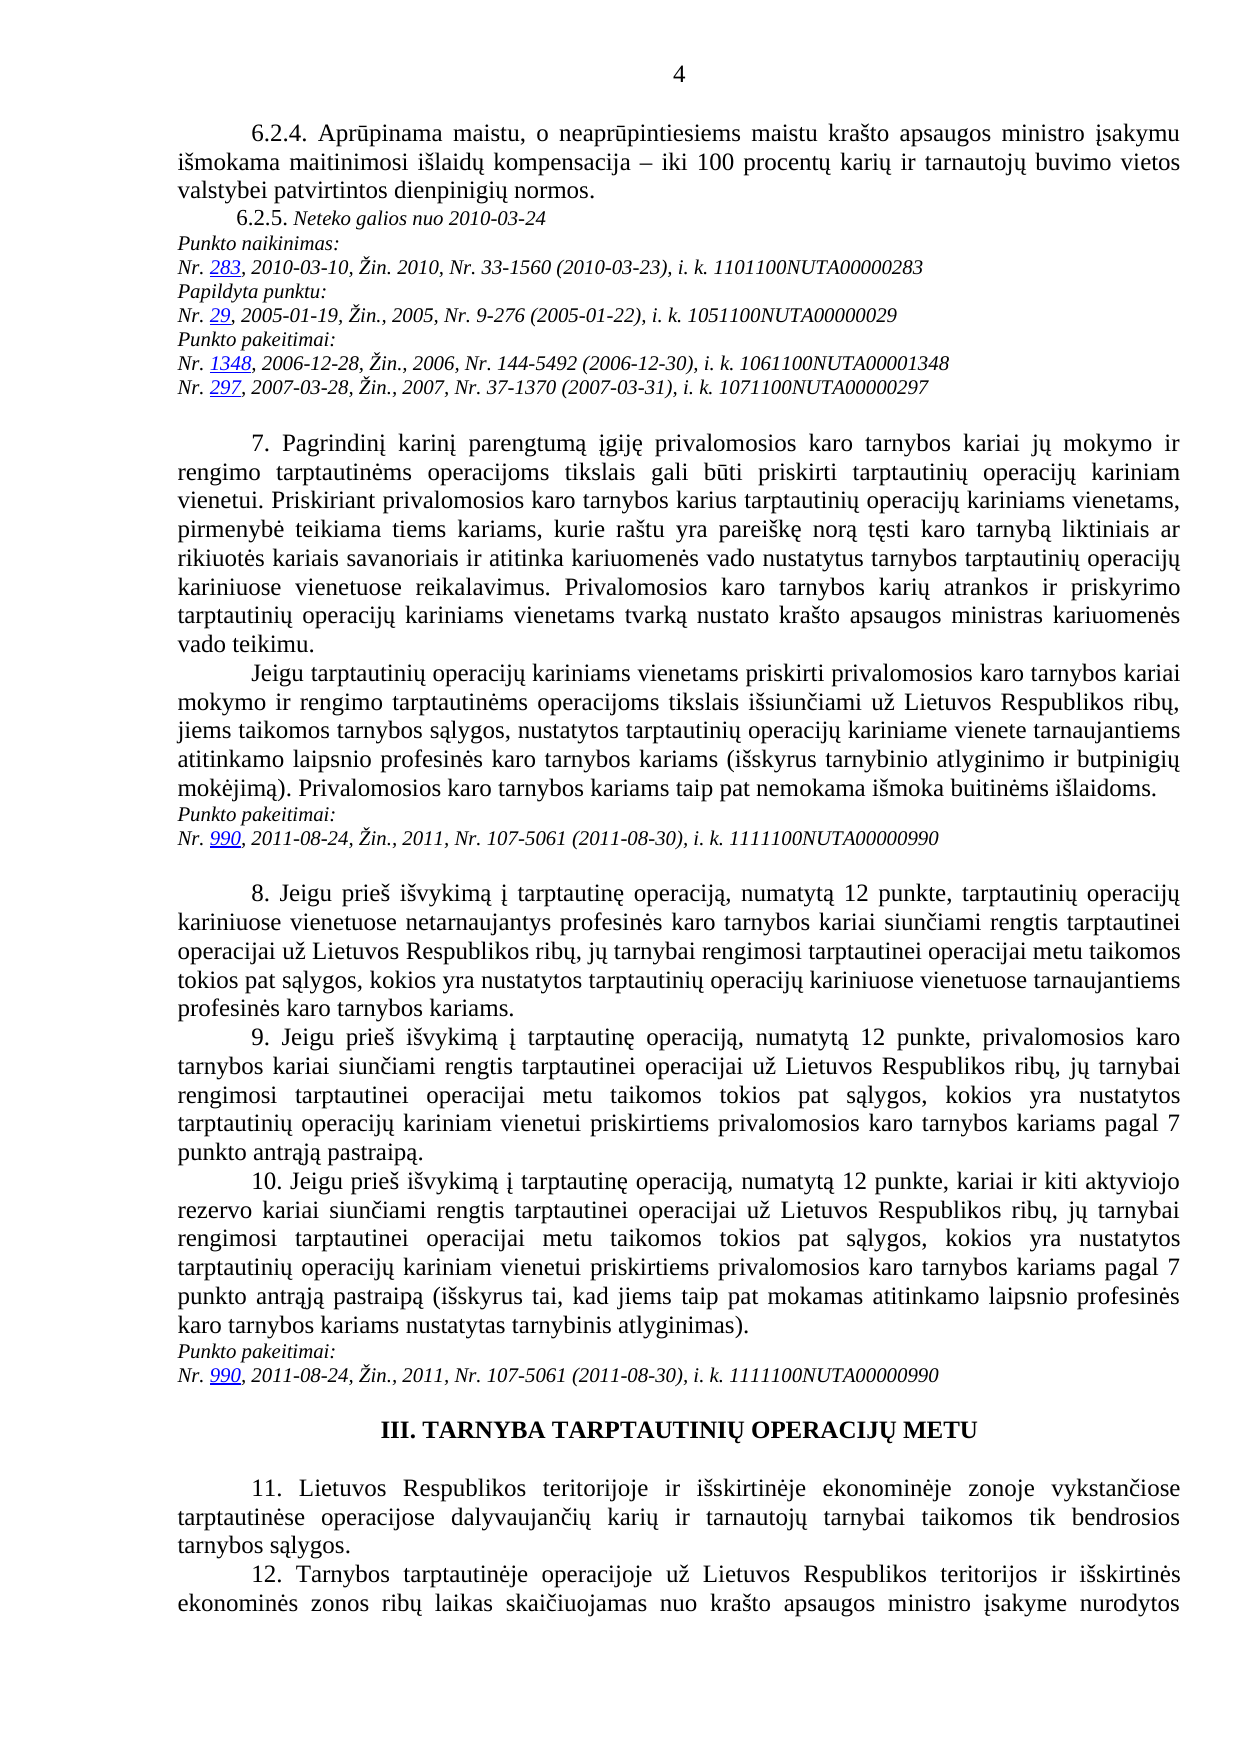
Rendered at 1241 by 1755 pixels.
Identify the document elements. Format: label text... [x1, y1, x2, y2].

text Punkto pakeitimai: [177, 802, 1181, 826]
text Nr. 990, 2011-08-24, Žin., 2011, Nr. 107-5061 (2011-08-30), i. k. 1111100NUTA00000990 [177, 826, 1181, 850]
text Papildyta punktu: [177, 279, 1181, 303]
text Jeigu tarptautinių operacijų kariniams vienetams priskirti privalomosios karo tarnybos kariai mokymo ir rengimo tarptautinėms operacijoms tikslais išsiunčiami už Lietuvos Respublikos ribų, jiems taikomos tarnybos sąlygos, nustatytos tarptautinių operacijų kariniame vienete tarnaujantiems atitinkamo laipsnio profesinės karo tarnybos kariams (išskyrus tarnybinio atlyginimo ir butpinigių mokėjimą). Privalomosios karo tarnybos kariams taip pat nemokama išmoka buitinėms išlaidoms. [177, 658, 1181, 802]
text Nr. 283, 2010-03-10, Žin. 2010, Nr. 33-1560 (2010-03-23), i. k. 1101100NUTA00000283 [177, 255, 1181, 279]
text 6.2.4. Aprūpinama maistu, o neaprūpintiesiems maistu krašto apsaugos ministro įsakymu išmokama maitinimosi išlaidų kompensacija – iki 100 procentų karių ir tarnautojų buvimo vietos valstybei patvirtintos dienpinigių normos. [177, 118, 1181, 204]
text Punkto pakeitimai: [177, 327, 1181, 351]
text Punkto pakeitimai: [177, 1338, 1181, 1363]
text Nr. 990, 2011-08-24, Žin., 2011, Nr. 107-5061 (2011-08-30), i. k. 1111100NUTA00000990 [177, 1363, 1181, 1387]
text III. TARNYBA TARPTAUTINIŲ OPERACIJŲ METU [177, 1415, 1181, 1444]
text 6.2.5. Neteko galios nuo 2010-03-24 [177, 204, 1181, 231]
text 9. Jeigu prieš išvykimą į tarptautinę operaciją, numatytą 12 punkte, privalomosios karo tarnybos kariai siunčiami rengtis tarptautinei operacijai už Lietuvos Respublikos ribų, jų tarnybai rengimosi tarptautinei operacijai metu taikomos tokios pat sąlygos, kokios yra nustatytos tarptautinių operacijų kariniam vienetui priskirtiems privalomosios karo tarnybos kariams pagal 7 punkto antrąją pastraipą. [177, 1022, 1181, 1166]
text Punkto naikinimas: [177, 231, 1181, 255]
text 7. Pagrindinį karinį parengtumą įgiję privalomosios karo tarnybos kariai jų mokymo ir rengimo tarptautinėms operacijoms tikslais gali būti priskirti tarptautinių operacijų kariniam vienetui. Priskiriant privalomosios karo tarnybos karius tarptautinių operacijų kariniams vienetams, pirmenybė teikiama tiems kariams, kurie raštu yra pareiškę norą tęsti karo tarnybą liktiniais ar rikiuotės kariais savanoriais ir atitinka kariuomenės vado nustatytus tarnybos tarptautinių operacijų kariniuose vienetuose reikalavimus. Privalomosios karo tarnybos karių atrankos ir priskyrimo tarptautinių operacijų kariniams vienetams tvarką nustato krašto apsaugos ministras kariuomenės vado teikimu. [177, 428, 1181, 658]
text 11. Lietuvos Respublikos teritorijoje ir išskirtinėje ekonominėje zonoje vykstančiose tarptautinėse operacijose dalyvaujančių karių ir tarnautojų tarnybai taikomos tik bendrosios tarnybos sąlygos. [177, 1473, 1181, 1559]
text Nr. 29, 2005-01-19, Žin., 2005, Nr. 9-276 (2005-01-22), i. k. 1051100NUTA00000029 [177, 303, 1181, 327]
text 8. Jeigu prieš išvykimą į tarptautinę operaciją, numatytą 12 punkte, tarptautinių operacijų kariniuose vienetuose netarnaujantys profesinės karo tarnybos kariai siunčiami rengtis tarptautinei operacijai už Lietuvos Respublikos ribų, jų tarnybai rengimosi tarptautinei operacijai metu taikomos tokios pat sąlygos, kokios yra nustatytos tarptautinių operacijų kariniuose vienetuose tarnaujantiems profesinės karo tarnybos kariams. [177, 878, 1181, 1022]
text 10. Jeigu prieš išvykimą į tarptautinę operaciją, numatytą 12 punkte, kariai ir kiti aktyviojo rezervo kariai siunčiami rengtis tarptautinei operacijai už Lietuvos Respublikos ribų, jų tarnybai rengimosi tarptautinei operacijai metu taikomos tokios pat sąlygos, kokios yra nustatytos tarptautinių operacijų kariniam vienetui priskirtiems privalomosios karo tarnybos kariams pagal 7 punkto antrąją pastraipą (išskyrus tai, kad jiems taip pat mokamas atitinkamo laipsnio profesinės karo tarnybos kariams nustatytas tarnybinis atlyginimas). [177, 1166, 1181, 1338]
text 12. Tarnybos tarptautinėje operacijoje už Lietuvos Respublikos teritorijos ir išskirtinės ekonominės zonos ribų laikas skaičiuojamas nuo krašto apsaugos ministro įsakyme nurodytos [177, 1559, 1181, 1617]
text Nr. 297, 2007-03-28, Žin., 2007, Nr. 37-1370 (2007-03-31), i. k. 1071100NUTA00000297 [177, 375, 1181, 399]
text Nr. 1348, 2006-12-28, Žin., 2006, Nr. 144-5492 (2006-12-30), i. k. 1061100NUTA00001348 [177, 351, 1181, 375]
